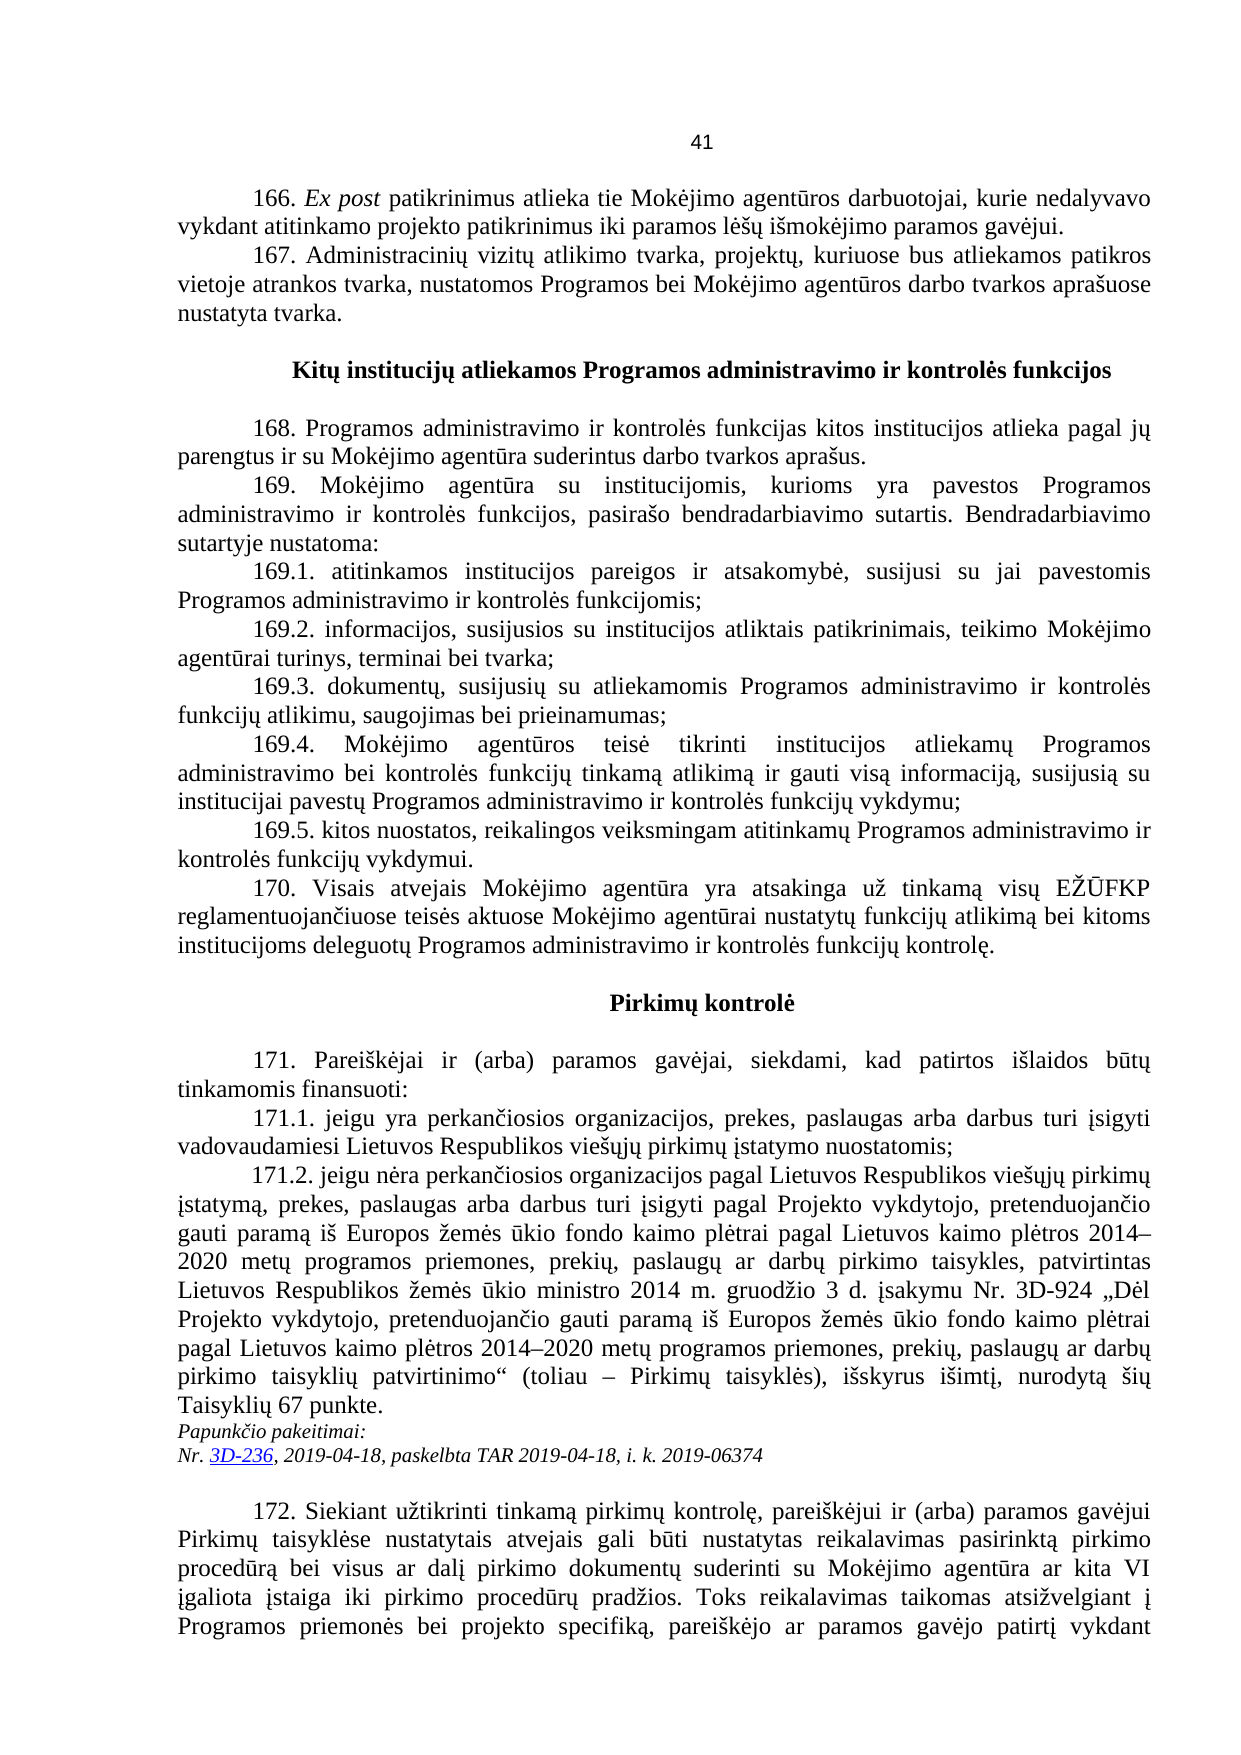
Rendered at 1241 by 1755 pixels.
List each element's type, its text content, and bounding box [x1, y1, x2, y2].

text 171. Pareiškėjai ir (arba) paramos gavėjai, siekdami, kad patirtos išlaidos būtų tinkamomis finansuoti: [177, 1045, 1152, 1103]
text 172. Siekiant užtikrinti tinkamą pirkimų kontrolę, pareiškėjui ir (arba) paramos gavėjui Pirkimų taisyklėse nustatytais atvejais gali būti nustatytas reikalavimas pasirinktą pirkimo procedūrą bei visus ar dalį pirkimo dokumentų suderinti su Mokėjimo agentūra ar kita VI įgaliota įstaiga iki pirkimo procedūrų pradžios. Toks reikalavimas taikomas atsižvelgiant į Programos priemonės bei projekto specifiką, pareiškėjo ar paramos gavėjo patirtį vykdant [177, 1496, 1152, 1639]
text 169.5. kitos nuostatos, reikalingos veiksmingam atitinkamų Programos administravimo ir kontrolės funkcijų vykdymui. [177, 815, 1152, 873]
text 168. Programos administravimo ir kontrolės funkcijas kitos institucijos atlieka pagal jų parengtus ir su Mokėjimo agentūra suderintus darbo tvarkos aprašus. [177, 413, 1152, 470]
text 169.1. atitinkamos institucijos pareigos ir atsakomybė, susijusi su jai pavestomis Programos administravimo ir kontrolės funkcijomis; [177, 556, 1152, 614]
text 166. Ex post patikrinimus atlieka tie Mokėjimo agentūros darbuotojai, kurie nedalyvavo vykdant atitinkamo projekto patikrinimus iki paramos lėšų išmokėjimo paramos gavėjui. [177, 183, 1152, 240]
text Kitų institucijų atliekamos Programos administravimo ir kontrolės funkcijos [177, 355, 1152, 384]
text 169.3. dokumentų, susijusių su atliekamomis Programos administravimo ir kontrolės funkcijų atlikimu, saugojimas bei prieinamumas; [177, 671, 1152, 729]
text Pirkimų kontrolė [177, 988, 1152, 1016]
text 170. Visais atvejais Mokėjimo agentūra yra atsakinga už tinkamą visų EŽŪFKP reglamentuojančiuose teisės aktuose Mokėjimo agentūrai nustatytų funkcijų atlikimą bei kitoms institucijoms deleguotų Programos administravimo ir kontrolės funkcijų kontrolę. [177, 873, 1152, 959]
text Papunkčio pakeitimai: [177, 1419, 1152, 1443]
text Nr. 3D-236, 2019-04-18, paskelbta TAR 2019-04-18, i. k. 2019-06374 [177, 1443, 1152, 1467]
text 169. Mokėjimo agentūra su institucijomis, kurioms yra pavestos Programos administravimo ir kontrolės funkcijos, pasirašo bendradarbiavimo sutartis. Bendradarbiavimo sutartyje nustatoma: [177, 470, 1152, 556]
text 167. Administracinių vizitų atlikimo tvarka, projektų, kuriuose bus atliekamos patikros vietoje atrankos tvarka, nustatomos Programos bei Mokėjimo agentūros darbo tvarkos aprašuose nustatyta tvarka. [177, 240, 1152, 326]
text 169.4. Mokėjimo agentūros teisė tikrinti institucijos atliekamų Programos administravimo bei kontrolės funkcijų tinkamą atlikimą ir gauti visą informaciją, susijusią su institucijai pavestų Programos administravimo ir kontrolės funkcijų vykdymu; [177, 729, 1152, 815]
text 169.2. informacijos, susijusios su institucijos atliktais patikrinimais, teikimo Mokėjimo agentūrai turinys, terminai bei tvarka; [177, 614, 1152, 671]
text 171.2. jeigu nėra perkančiosios organizacijos pagal Lietuvos Respublikos viešųjų pirkimų įstatymą, prekes, paslaugas arba darbus turi įsigyti pagal Projekto vykdytojo, pretenduojančio gauti paramą iš Europos žemės ūkio fondo kaimo plėtrai pagal Lietuvos kaimo plėtros 2014–2020 metų programos priemones, prekių, paslaugų ar darbų pirkimo taisykles, patvirtintas Lietuvos Respublikos žemės ūkio ministro 2014 m. gruodžio 3 d. įsakymu Nr. 3D-924 „Dėl Projekto vykdytojo, pretenduojančio gauti paramą iš Europos žemės ūkio fondo kaimo plėtrai pagal Lietuvos kaimo plėtros 2014–2020 metų programos priemones, prekių, paslaugų ar darbų pirkimo taisyklių patvirtinimo“ (toliau – Pirkimų taisyklės), išskyrus išimtį, nurodytą šių Taisyklių 67 punkte. [177, 1160, 1152, 1419]
text 171.1. jeigu yra perkančiosios organizacijos, prekes, paslaugas arba darbus turi įsigyti vadovaudamiesi Lietuvos Respublikos viešųjų pirkimų įstatymo nuostatomis; [177, 1103, 1152, 1160]
